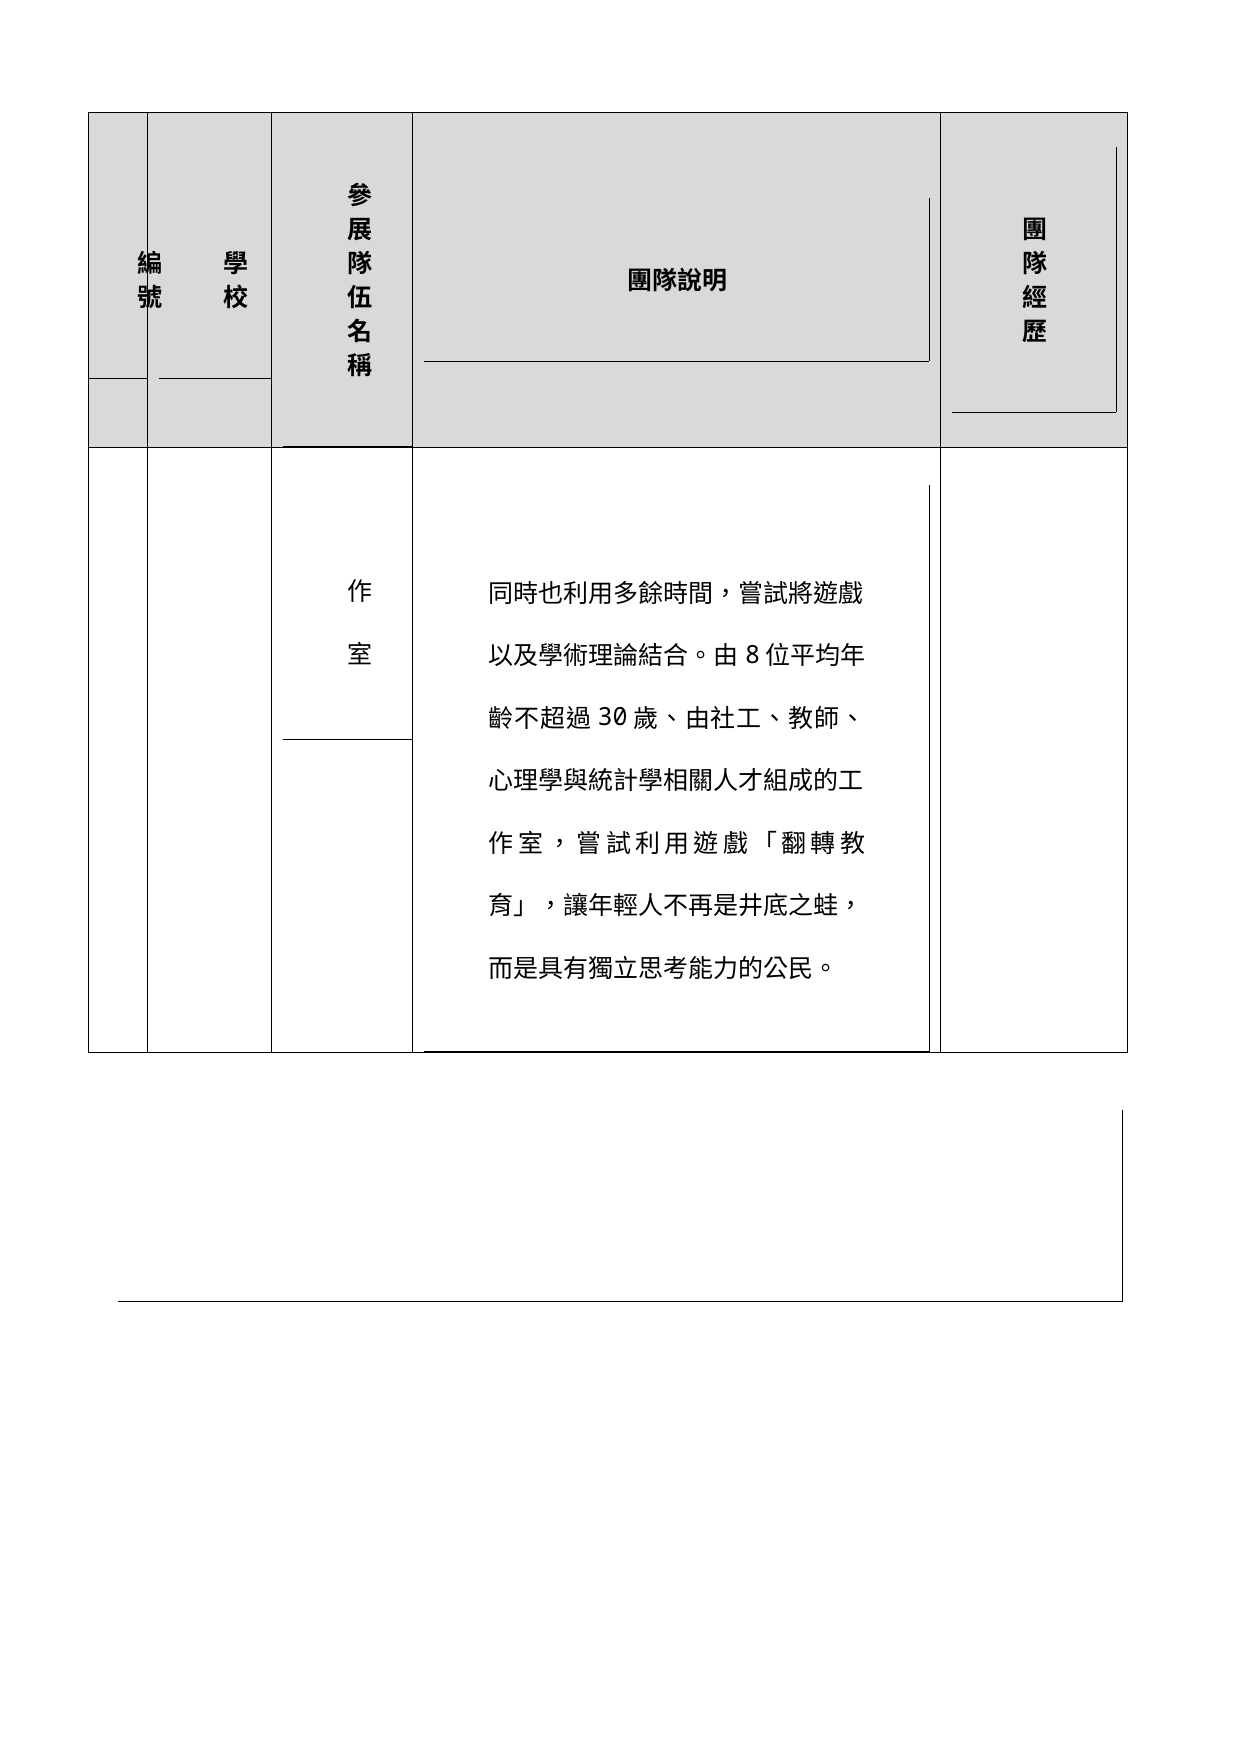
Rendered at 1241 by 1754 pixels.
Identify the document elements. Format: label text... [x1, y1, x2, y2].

table_header 團隊說明 [413, 113, 940, 447]
table_cell 校外團隊 [148, 448, 271, 1052]
table_header 參展隊伍名稱 [272, 113, 412, 447]
table_header 學校 [148, 113, 271, 447]
table_header 編號 [89, 379, 147, 447]
table_cell 作室 [272, 448, 412, 1052]
table_cell [941, 448, 1127, 1052]
table_cell 同時也利用多餘時間，嘗試將遊戲以及學術理論結合。由8位平均年齡不超過30歲、由社工、教師、心理學與統計學相關人才組成的工作室，嘗試利用遊戲「翻轉教育」，讓年輕人不再是井底之蛙，而是具有獨立思考能力的公民。 [413, 448, 940, 1052]
table_header 編號 [89, 113, 147, 378]
table_cell 20 [89, 448, 147, 1052]
table_header 團隊經歷 [941, 113, 1127, 447]
